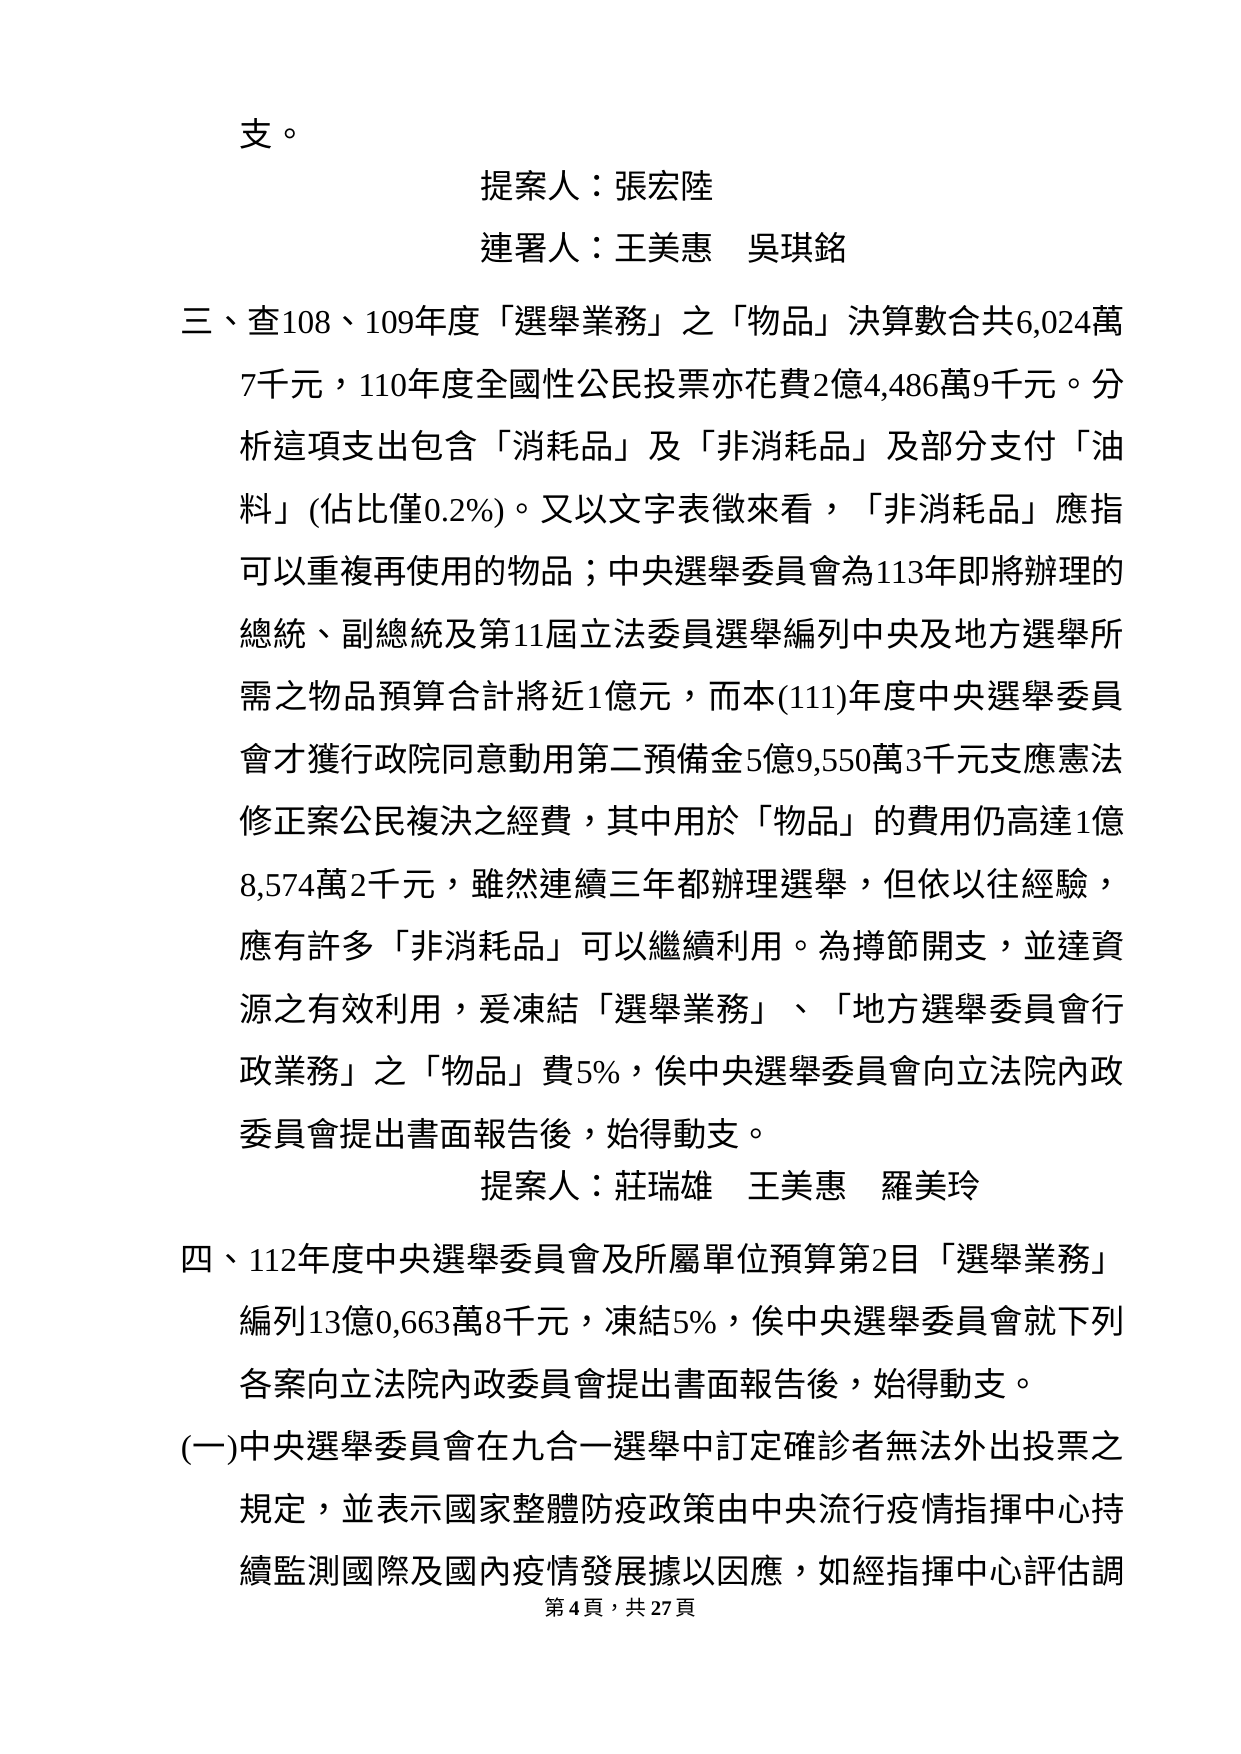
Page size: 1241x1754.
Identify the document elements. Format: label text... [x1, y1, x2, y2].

text 提案人：莊瑞雄 王美惠 羅美玲 [181, 1153, 1122, 1215]
text 三、查108、109年度「選舉業務」之「物品」決算數合共6,024萬7千元，110年度全國性公民投票亦花費2億4,486萬9千元。分析這項支出包含「消耗品」及「非消耗品」及部分支付「油料」(佔比僅0.2%)。又以文字表徵來看，「非消耗品」應指可以重複再使用的物品；中央選舉委員會為113年即將辦理的總統、副總統及第11屆立法委員選舉編列中央及地方選舉所需之物品預算合計將近1億元，而本(111)年度中央選舉委員會才獲行政院同意動用第二預備金5億9,550萬3千元支應憲法修正案公民複決之經費，其中用於「物品」的費用仍高達1億8,574萬2千元，雖然連續三年都辦理選舉，但依以往經驗，應有許多「非消耗品」可以繼續利用。為撙節開支，並達資源之有效利用，爰凍結「選舉業務」、「地方選舉委員會行政業務」之「物品」費5%，俟中央選舉委員會向立法院內政委員會提出書面報告後，始得動支。 [181, 278, 1124, 1153]
text (一)中央選舉委員會在九合一選舉中訂定確診者無法外出投票之規定，並表示國家整體防疫政策由中央流行疫情指揮中心持續監測國際及國內疫情發展據以因應，如經指揮中心評估調 [181, 1403, 1124, 1590]
text 支。 [181, 90, 1124, 153]
text 提案人：張宏陸 [181, 153, 1122, 215]
text 四、112年度中央選舉委員會及所屬單位預算第2目「選舉業務」編列13億0,663萬8千元，凍結5%，俟中央選舉委員會就下列各案向立法院內政委員會提出書面報告後，始得動支。 [181, 1215, 1124, 1403]
text 連署人：王美惠 吳琪銘 [181, 215, 1122, 278]
